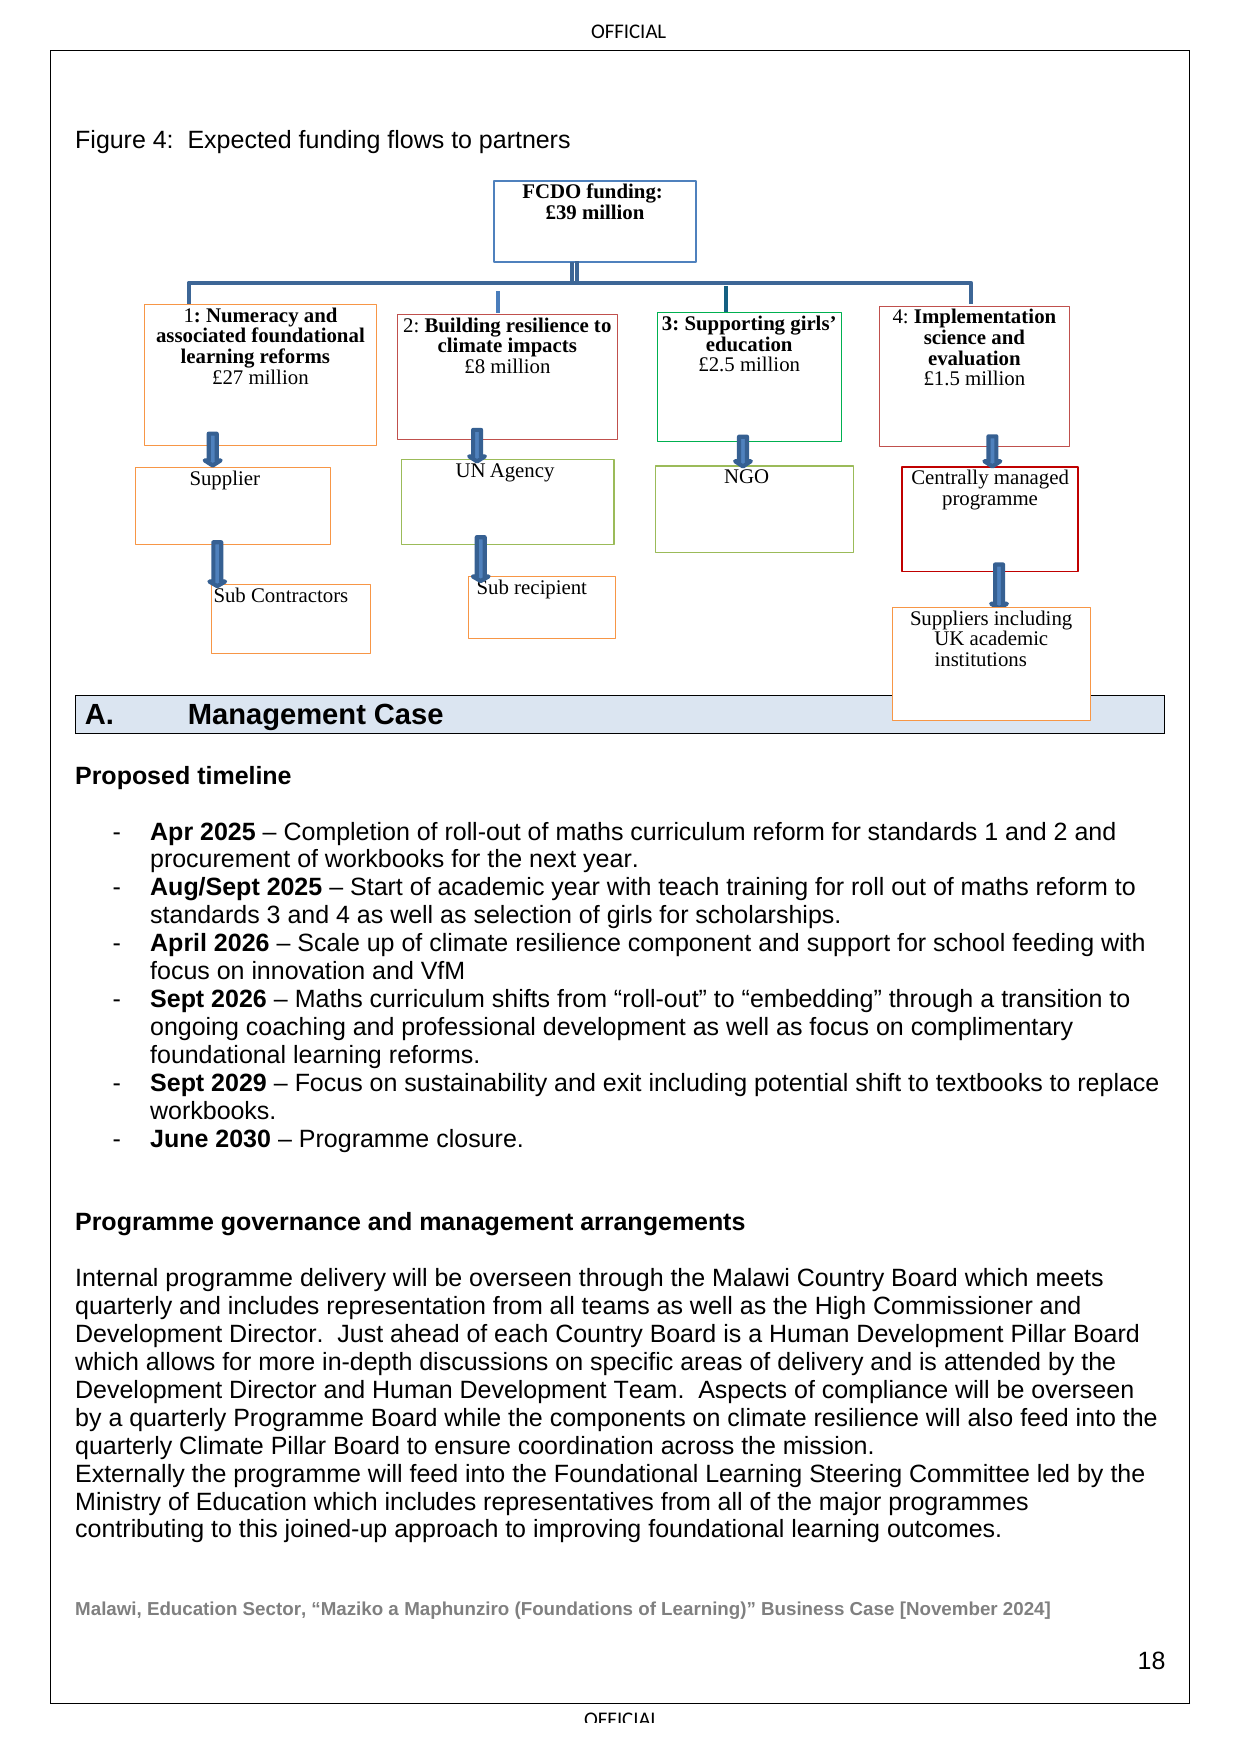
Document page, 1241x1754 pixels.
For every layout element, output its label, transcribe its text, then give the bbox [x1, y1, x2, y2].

text Proposed timeline [75, 761, 1165, 789]
list April 2026 – Scale up of climate resilience component and support for school feeding with focus on innovation and VfM [112, 929, 1165, 985]
list Sept 2029 – Focus on sustainability and exit including potential shift to textbooks to replace workbooks. [112, 1068, 1165, 1124]
subtitle Management Case [76, 696, 1164, 733]
list Aug/Sept 2025 – Start of academic year with teach training for roll out of maths reform to standards 3 and 4 as well as selection of girls for scholarships. [112, 873, 1165, 929]
text Programme governance and management arrangements [75, 1208, 1165, 1236]
list June 2030 – Programme closure. [112, 1124, 1165, 1152]
text Externally the programme will feed into the Foundational Learning Steering Committee led by the Ministry of Education which includes representatives from all of the major programmes contributing to this joined-up approach to improving foundational learning outcomes. [75, 1459, 1165, 1543]
list Apr 2025 – Completion of roll-out of maths curriculum reform for standards 1 and 2 and procurement of workbooks for the next year. [112, 817, 1165, 873]
text Internal programme delivery will be overseen through the Malawi Country Board which meets quarterly and includes representation from all teams as well as the High Commissioner and Development Director. Just ahead of each Country Board is a Human Development Pillar Board which allows for more in-depth discussions on specific areas of delivery and is attended by the Development Director and Human Development Team. Aspects of compliance will be overseen by a quarterly Programme Board while the components on climate resilience will also feed into the quarterly Climate Pillar Board to ensure coordination across the mission. [75, 1264, 1165, 1459]
text Figure 4: Expected funding flows to partners [75, 126, 1165, 154]
list Sept 2026 – Maths curriculum shifts from “roll-out” to “embedding” through a transition to ongoing coaching and professional development as well as focus on complimentary foundational learning reforms. [112, 985, 1165, 1068]
